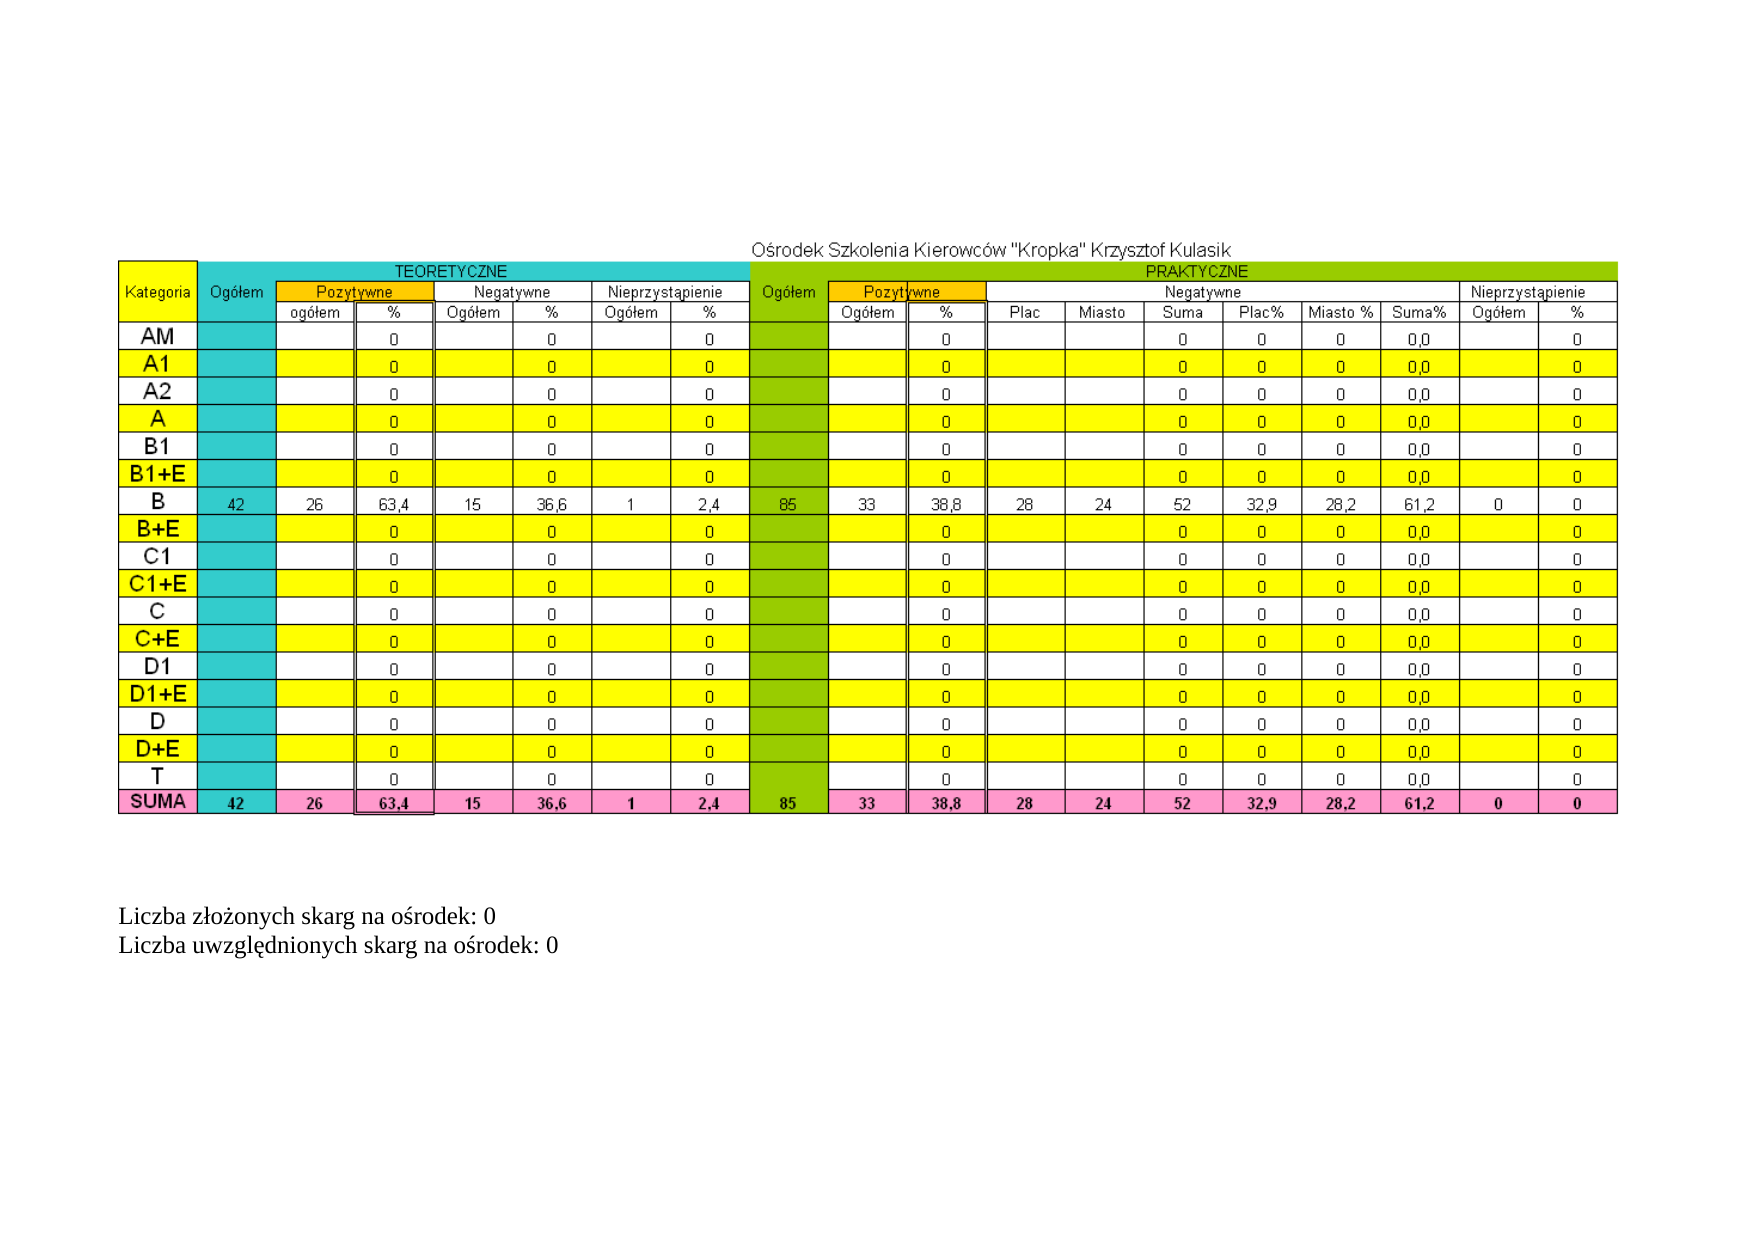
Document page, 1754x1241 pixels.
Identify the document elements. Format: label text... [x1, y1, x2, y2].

picture [118, 233, 1636, 844]
text Liczba uwzględnionych skarg na ośrodek: 0 [118, 930, 1636, 959]
text Liczba złożonych skarg na ośrodek: 0 [118, 901, 1636, 930]
